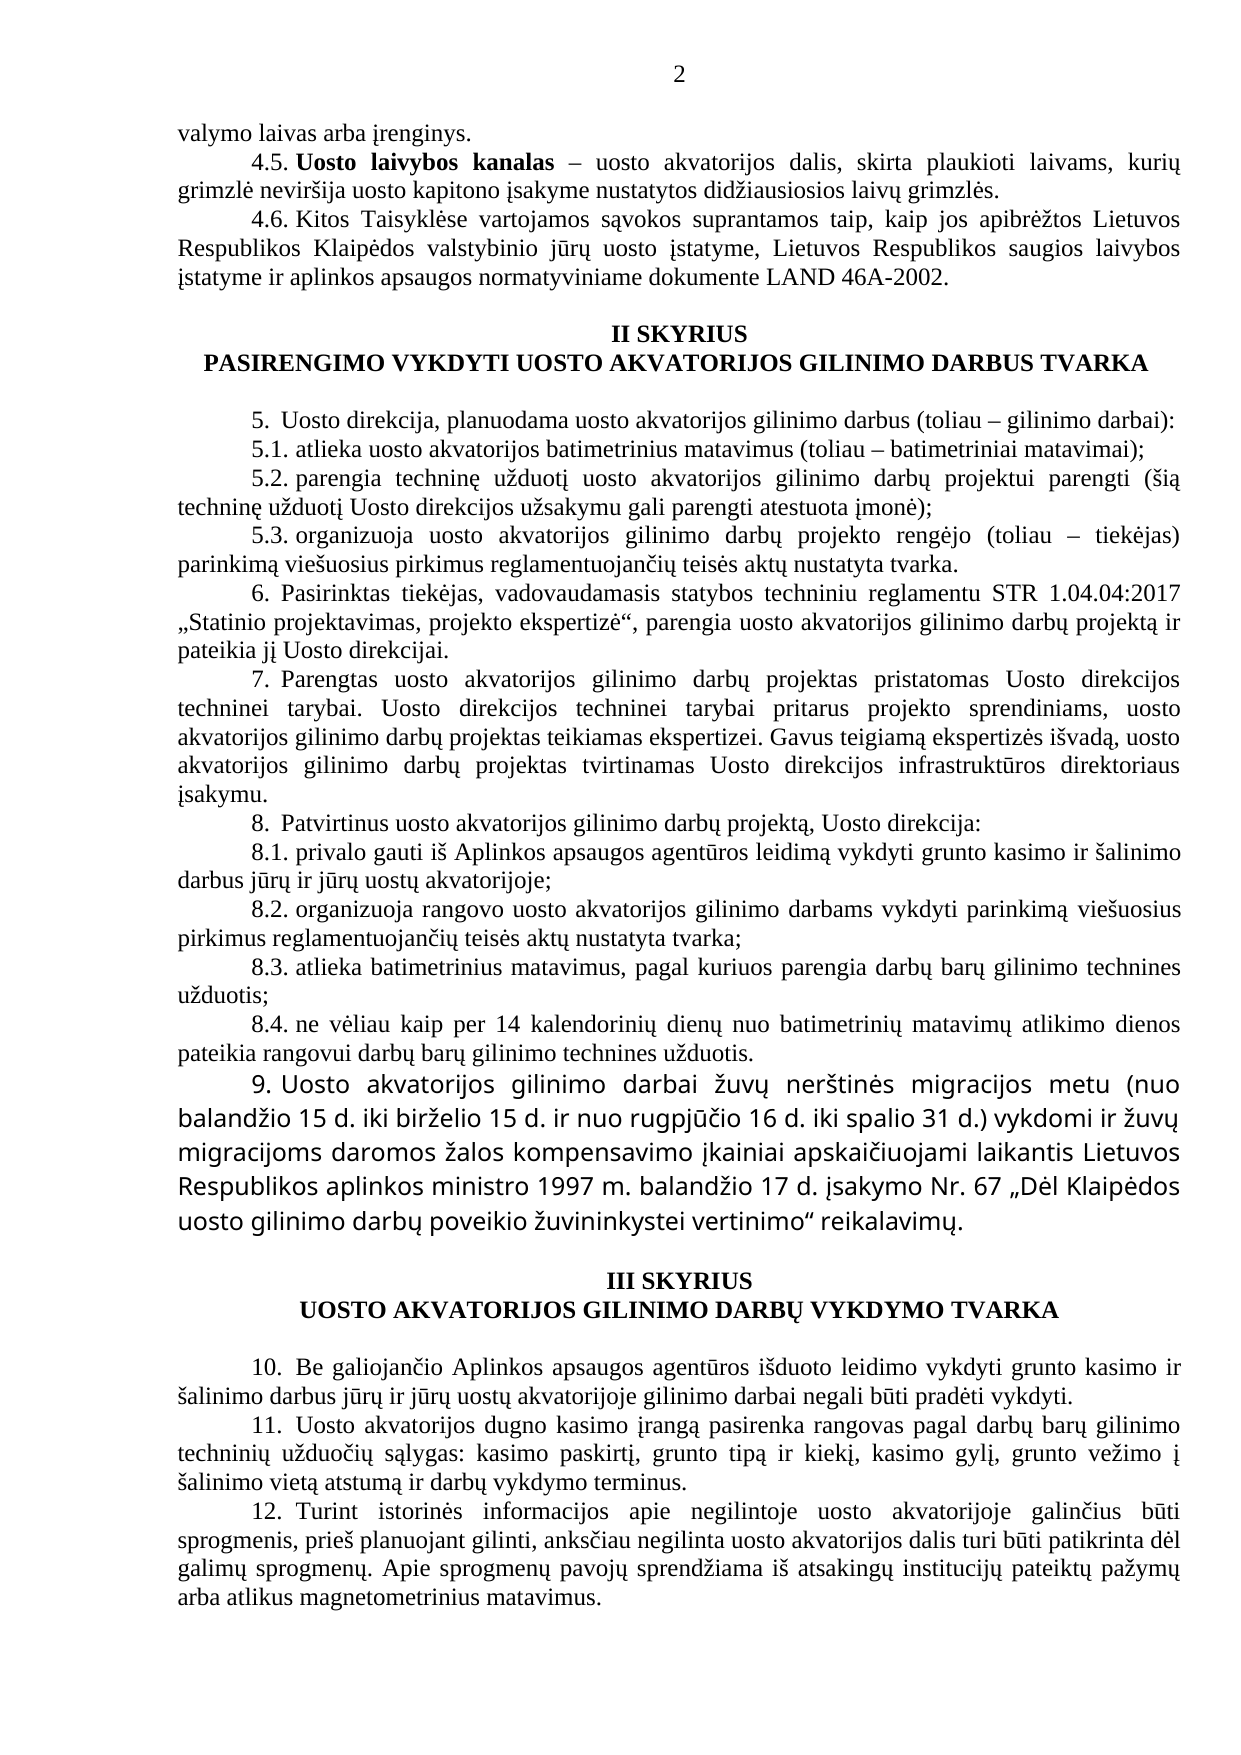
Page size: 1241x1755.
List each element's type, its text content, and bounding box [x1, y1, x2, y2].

text 10. Be galiojančio Aplinkos apsaugos agentūros išduoto leidimo vykdyti grunto kasimo ir šalinimo darbus jūrų ir jūrų uostų akvatorijoje gilinimo darbai negali būti pradėti vykdyti. [177, 1352, 1181, 1410]
text 9. Uosto akvatorijos gilinimo darbai žuvų nerštinės migracijos metu (nuo balandžio 15 d. iki birželio 15 d. ir nuo rugpjūčio 16 d. iki spalio 31 d.) vykdomi ir žuvų migracijoms daromos žalos kompensavimo įkainiai apskaičiuojami laikantis Lietuvos Respublikos aplinkos ministro 1997 m. balandžio 17 d. įsakymo Nr. 67 „Dėl Klaipėdos uosto gilinimo darbų poveikio žuvininkystei vertinimo“ reikalavimų. [177, 1067, 1181, 1237]
text 8.2. organizuoja rangovo uosto akvatorijos gilinimo darbams vykdyti parinkimą viešuosius pirkimus reglamentuojančių teisės aktų nustatyta tvarka; [177, 894, 1181, 952]
text 6. Pasirinktas tiekėjas, vadovaudamasis statybos techniniu reglamentu STR 1.04.04:2017 „Statinio projektavimas, projekto ekspertizė“, parengia uosto akvatorijos gilinimo darbų projektą ir pateikia jį Uosto direkcijai. [177, 578, 1181, 664]
text 8.3. atlieka batimetrinius matavimus, pagal kuriuos parengia darbų barų gilinimo technines užduotis; [177, 952, 1181, 1009]
text 12. Turint istorinės informacijos apie negilintoje uosto akvatorijoje galinčius būti sprogmenis, prieš planuojant gilinti, anksčiau negilinta uosto akvatorijos dalis turi būti patikrinta dėl galimų sprogmenų. Apie sprogmenų pavojų sprendžiama iš atsakingų institucijų pateiktų pažymų arba atlikus magnetometrinius matavimus. [177, 1496, 1181, 1611]
text PASIRENGIMO VYKDYTI UOSTO AKVATORIJOS GILINIMO DARBUS TVARKA [177, 348, 1181, 377]
text 8.4. ne vėliau kaip per 14 kalendorinių dienų nuo batimetrinių matavimų atlikimo dienos pateikia rangovui darbų barų gilinimo technines užduotis. [177, 1009, 1181, 1067]
text 4.5. Uosto laivybos kanalas – uosto akvatorijos dalis, skirta plaukioti laivams, kurių grimzlė neviršija uosto kapitono įsakyme nustatytos didžiausiosios laivų grimzlės. [177, 147, 1181, 204]
text 11. Uosto akvatorijos dugno kasimo įrangą pasirenka rangovas pagal darbų barų gilinimo techninių užduočių sąlygas: kasimo paskirtį, grunto tipą ir kiekį, kasimo gylį, grunto vežimo į šalinimo vietą atstumą ir darbų vykdymo terminus. [177, 1410, 1181, 1496]
text II SKYRIUS [177, 319, 1181, 348]
text 5.2. parengia techninę užduotį uosto akvatorijos gilinimo darbų projektui parengti (šią techninę užduotį Uosto direkcijos užsakymu gali parengti atestuota įmonė); [177, 463, 1181, 521]
text 5.3. organizuoja uosto akvatorijos gilinimo darbų projekto rengėjo (toliau – tiekėjas) parinkimą viešuosius pirkimus reglamentuojančių teisės aktų nustatyta tvarka. [177, 521, 1181, 578]
text III SKYRIUS [177, 1266, 1181, 1295]
text 7. Parengtas uosto akvatorijos gilinimo darbų projektas pristatomas Uosto direkcijos techninei tarybai. Uosto direkcijos techninei tarybai pritarus projekto sprendiniams, uosto akvatorijos gilinimo darbų projektas teikiamas ekspertizei. Gavus teigiamą ekspertizės išvadą, uosto akvatorijos gilinimo darbų projektas tvirtinamas Uosto direkcijos infrastruktūros direktoriaus įsakymu. [177, 664, 1181, 808]
text 8. Patvirtinus uosto akvatorijos gilinimo darbų projektą, Uosto direkcija: [177, 808, 1181, 837]
text 4.6. Kitos Taisyklėse vartojamos sąvokos suprantamos taip, kaip jos apibrėžtos Lietuvos Respublikos Klaipėdos valstybinio jūrų uosto įstatyme, Lietuvos Respublikos saugios laivybos įstatyme ir aplinkos apsaugos normatyviniame dokumente LAND 46A-2002. [177, 204, 1181, 291]
text 8.1. privalo gauti iš Aplinkos apsaugos agentūros leidimą vykdyti grunto kasimo ir šalinimo darbus jūrų ir jūrų uostų akvatorijoje; [177, 837, 1181, 894]
text 5.1. atlieka uosto akvatorijos batimetrinius matavimus (toliau – batimetriniai matavimai); [177, 434, 1181, 463]
text valymo laivas arba įrenginys. [177, 118, 1181, 147]
text 5. Uosto direkcija, planuodama uosto akvatorijos gilinimo darbus (toliau – gilinimo darbai): [177, 406, 1181, 434]
text UOSTO AKVATORIJOS GILINIMO DARBŲ VYKDYMO TVARKA [177, 1295, 1181, 1323]
